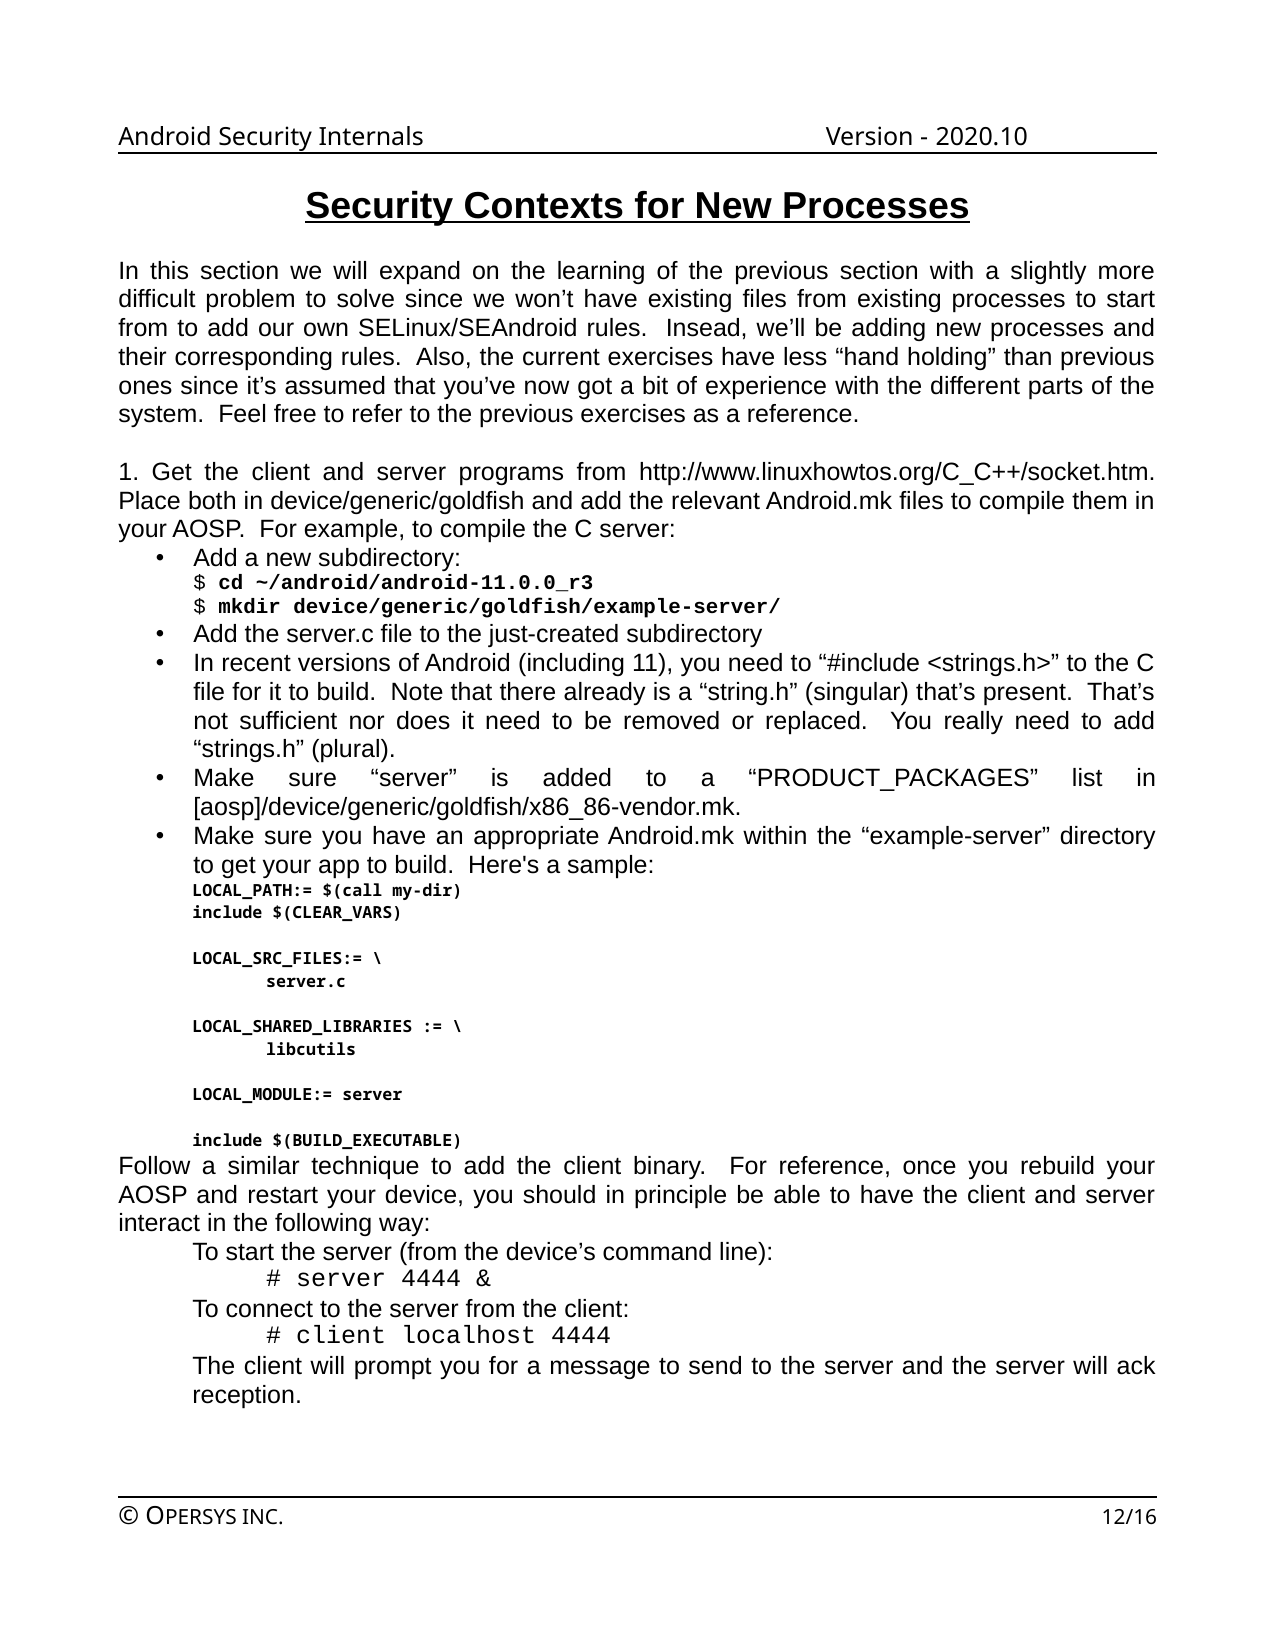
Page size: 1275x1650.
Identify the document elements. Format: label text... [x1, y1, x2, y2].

list Make sure you have an appropriate Android.mk within the “example-server” directory to get your app to build. Here's a sample: [156, 821, 1157, 878]
text To connect to the server from the client: [192, 1294, 1157, 1323]
text include $(CLEAR_VARS) [192, 901, 1157, 924]
text # client localhost 4444 [192, 1323, 1157, 1351]
text LOCAL_SRC_FILES:= \ [192, 947, 1157, 969]
text The client will prompt you for a message to send to the server and the server will ack reception. [192, 1351, 1157, 1409]
text Follow a similar technique to add the client binary. For reference, once you rebuild your AOSP and restart your device, you should in principle be able to have the client and server interact in the following way: [118, 1151, 1157, 1237]
list In recent versions of Android (including 11), you need to “#include <strings.h>” to the C file for it to build. Note that there already is a “string.h” (singular) that’s present. That’s not sufficient nor does it need to be removed or replaced. You really need to add “strings.h” (plural). [156, 648, 1157, 763]
text LOCAL_MODULE:= server [192, 1083, 1157, 1106]
list Make sure “server” is added to a “PRODUCT_PACKAGES” list in [aosp]/device/generic/goldfish/x86_86-vendor.mk. [156, 763, 1157, 821]
text LOCAL_PATH:= $(call my-dir) [192, 878, 1157, 901]
text Security Contexts for New Processes [118, 184, 1157, 227]
text server.c [192, 969, 1157, 992]
text To start the server (from the device’s command line): [192, 1237, 1157, 1266]
list Add a new subdirectory: [156, 543, 1157, 572]
text LOCAL_SHARED_LIBRARIES := \ [192, 1015, 1157, 1037]
list $ cd ~/android/android-11.0.0_r3 [156, 572, 1157, 596]
text include $(BUILD_EXECUTABLE) [192, 1128, 1157, 1151]
text libcutils [192, 1037, 1157, 1060]
text # server 4444 & [192, 1266, 1157, 1294]
list $ mkdir device/generic/goldfish/example-server/ [156, 596, 1157, 619]
list Add the server.c file to the just-created subdirectory [156, 619, 1157, 648]
text 1. Get the client and server programs from http://www.linuxhowtos.org/C_C++/socket.htm. Place both in device/generic/goldfish and add the relevant Android.mk files to compile them in your AOSP. For example, to compile the C server: [118, 457, 1157, 543]
text In this section we will expand on the learning of the previous section with a slightly more difficult problem to solve since we won’t have existing files from existing processes to start from to add our own SELinux/SEAndroid rules. Insead, we’ll be adding new processes and their corresponding rules. Also, the current exercises have less “hand holding” than previous ones since it’s assumed that you’ve now got a bit of experience with the different parts of the system. Feel free to refer to the previous exercises as a reference. [118, 256, 1157, 428]
